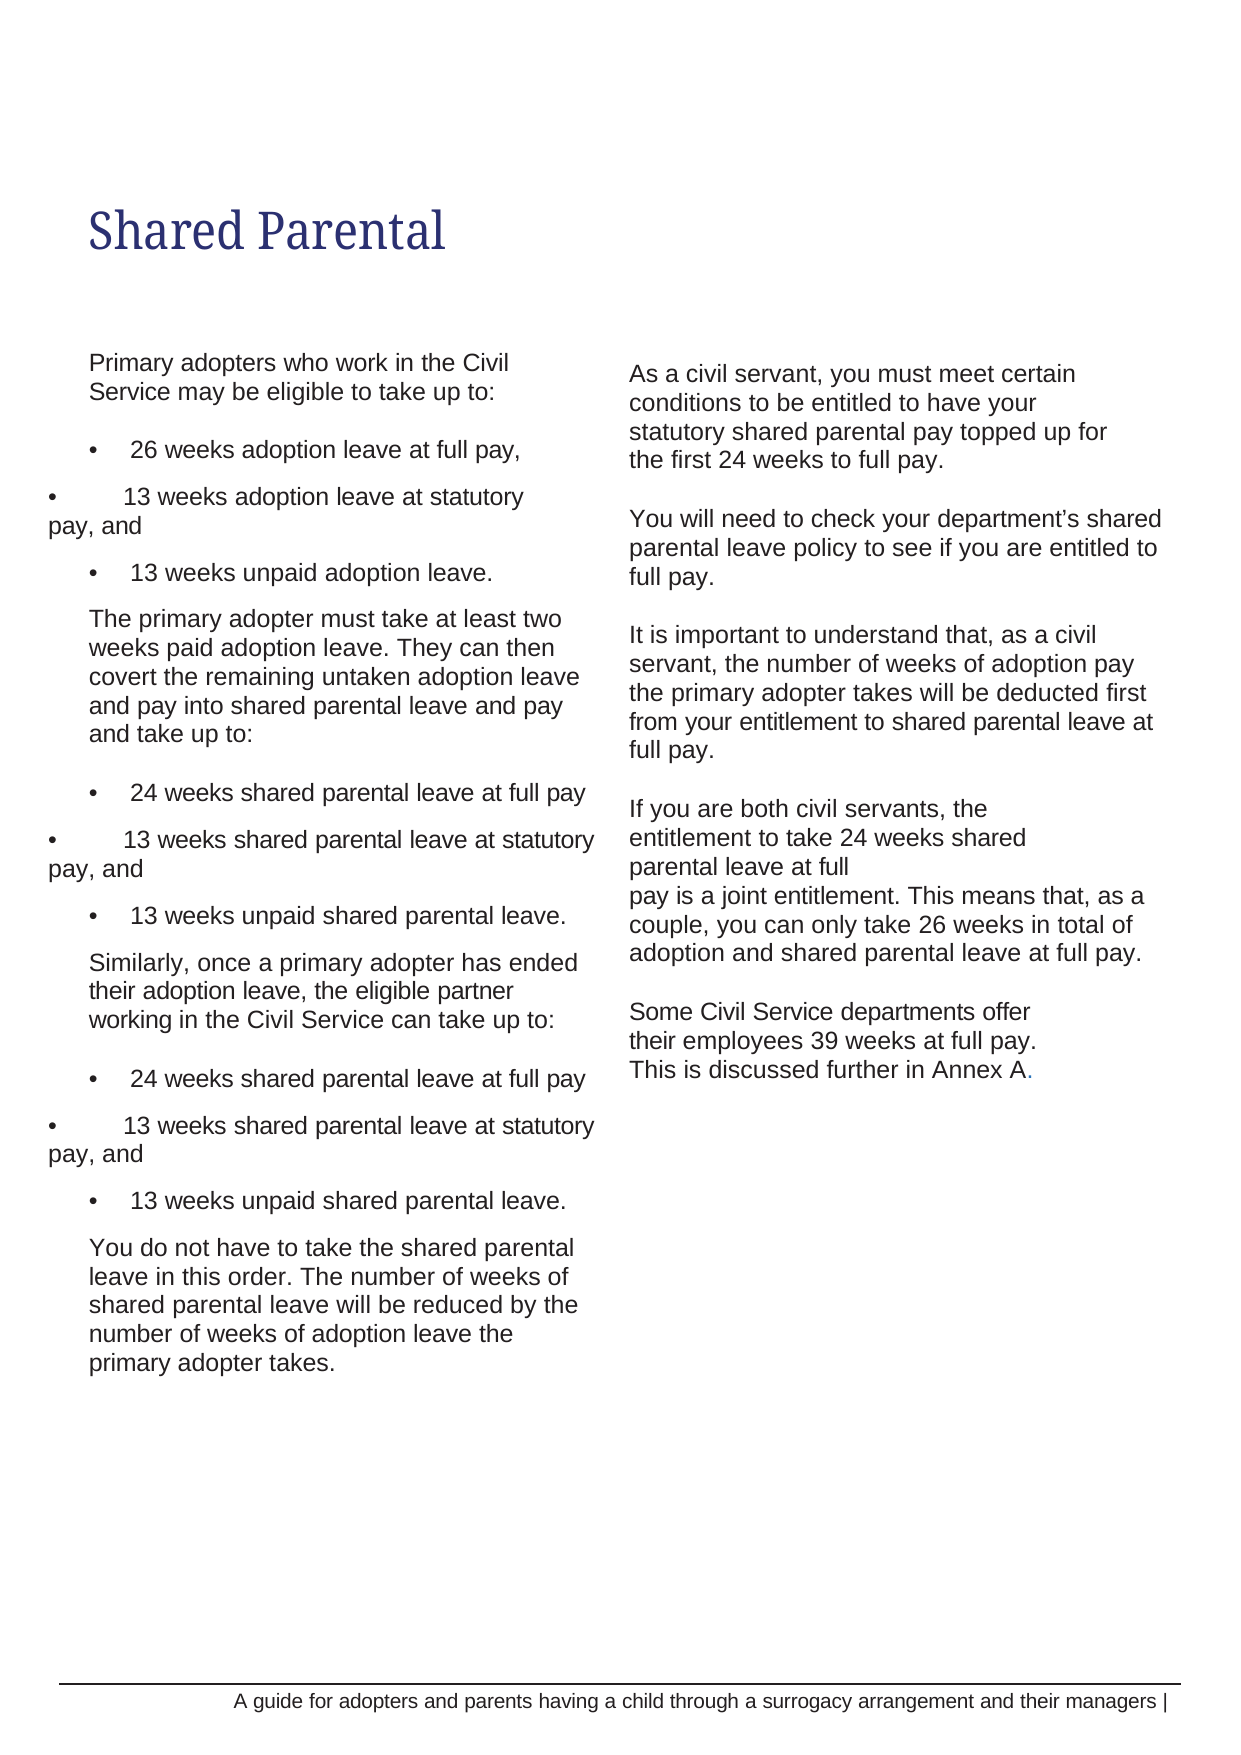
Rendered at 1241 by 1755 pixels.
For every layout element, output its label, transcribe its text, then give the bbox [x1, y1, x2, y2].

list 26 weeks adoption leave at full pay, [88, 435, 602, 464]
text pay is a joint entitlement. This means that, as a couple, you can only take 26 weeks in total of adoption and shared parental leave at full pay. [629, 881, 1167, 967]
list 13 weeks shared parental leave at statutory pay, and [48, 1111, 598, 1168]
list 24 weeks shared parental leave at full pay [88, 778, 602, 807]
text It is important to understand that, as a civil servant, the number of weeks of adoption pay the primary adopter takes will be deducted first from your entitlement to shared parental leave at full pay. [629, 620, 1167, 764]
text Some Civil Service departments offer their employees 39 weeks at full pay. This is discussed further in Annex A. [629, 997, 1080, 1083]
text Similarly, once a primary adopter has ended their adoption leave, the eligible partner working in the Civil Service can take up to: [88, 948, 602, 1034]
list 13 weeks unpaid shared parental leave. [88, 901, 602, 929]
list 13 weeks unpaid shared parental leave. [88, 1186, 602, 1215]
text You will need to check your department’s shared parental leave policy to see if you are entitled to full pay. [629, 504, 1167, 590]
list 24 weeks shared parental leave at full pay [88, 1064, 602, 1092]
text The primary adopter must take at least two weeks paid adoption leave. They can then covert the remaining untaken adoption leave and pay into shared parental leave and pay and take up to: [88, 604, 599, 748]
text As a civil servant, you must meet certain conditions to be entitled to have your statutory shared parental pay topped up for the first 24 weeks to full pay. [629, 359, 1129, 474]
text You do not have to take the shared parental leave in this order. The number of weeks of shared parental leave will be reduced by the number of weeks of adoption leave the primary adopter takes. [88, 1233, 599, 1377]
list 13 weeks adoption leave at statutory pay, and [48, 482, 577, 539]
text If you are both civil servants, the entitlement to take 24 weeks shared parental leave at full [629, 794, 1113, 881]
text Primary adopters who work in the Civil Service may be eligible to take up to: [88, 348, 587, 405]
list 13 weeks shared parental leave at statutory pay, and [48, 825, 598, 883]
list 13 weeks unpaid adoption leave. [88, 557, 602, 586]
